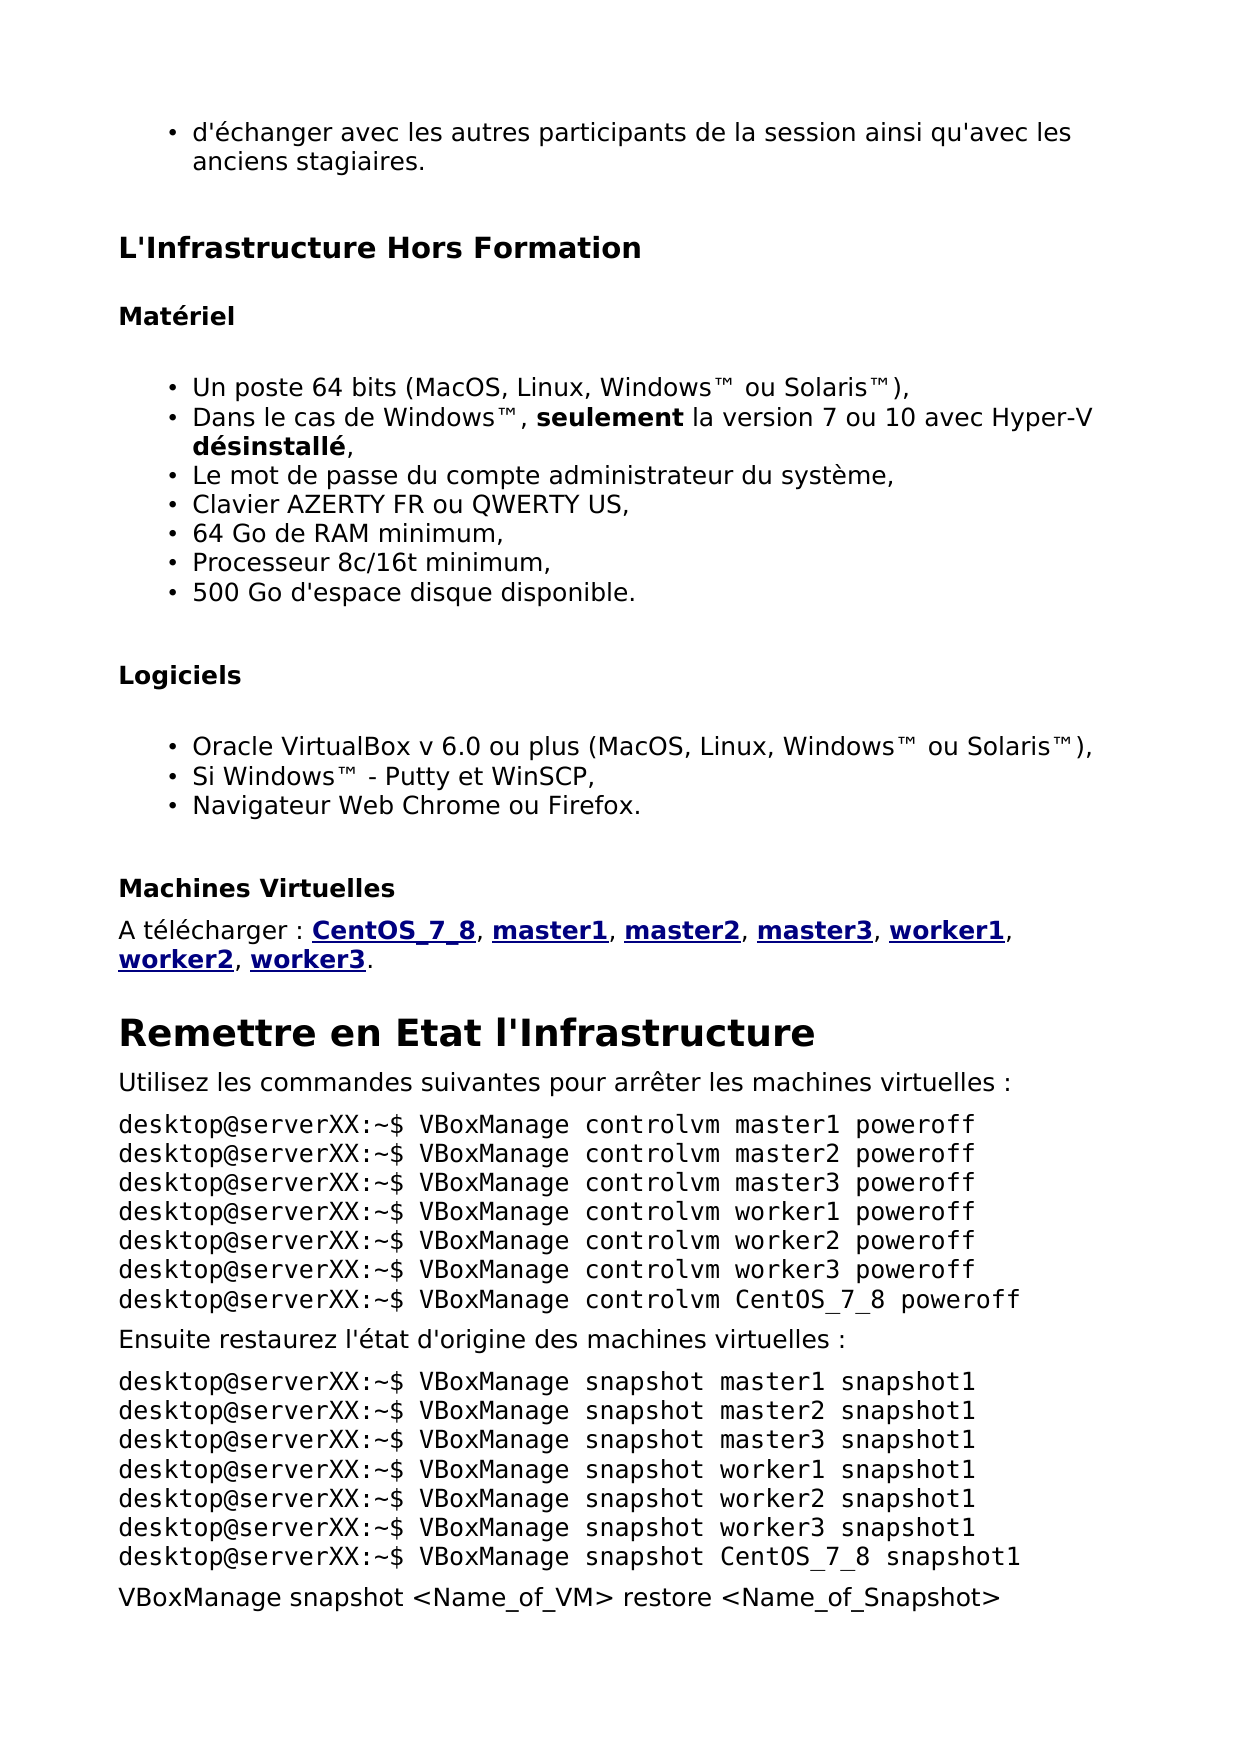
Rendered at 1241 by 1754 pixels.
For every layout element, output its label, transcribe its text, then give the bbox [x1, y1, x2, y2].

list Si Windows™ - Putty et WinSCP, [177, 762, 1122, 791]
list Navigateur Web Chrome ou Firefox. [177, 791, 1122, 820]
list Un poste 64 bits (MacOS, Linux, Windows™ ou Solaris™), [177, 373, 1122, 403]
list 500 Go d'espace disque disponible. [177, 578, 1122, 607]
text desktop@serverXX:~$ VBoxManage snapshot master1 snapshot1 desktop@serverXX:~$ VBoxManage snapshot master2 snapshot1 desktop@serverXX:~$ VBoxManage snapshot master3 snapshot1 desktop@serverXX:~$ VBoxManage snapshot worker1 snapshot1 desktop@serverXX:~$ VBoxManage snapshot worker2 snapshot1 desktop@serverXX:~$ VBoxManage snapshot worker3 snapshot1 desktop@serverXX:~$ VBoxManage snapshot CentOS_7_8 snapshot1 [118, 1367, 1122, 1572]
text desktop@serverXX:~$ VBoxManage controlvm master1 poweroff desktop@serverXX:~$ VBoxManage controlvm master2 poweroff desktop@serverXX:~$ VBoxManage controlvm master3 poweroff desktop@serverXX:~$ VBoxManage controlvm worker1 poweroff desktop@serverXX:~$ VBoxManage controlvm worker2 poweroff desktop@serverXX:~$ VBoxManage controlvm worker3 poweroff desktop@serverXX:~$ VBoxManage controlvm CentOS_7_8 poweroff [118, 1110, 1122, 1314]
list Clavier AZERTY FR ou QWERTY US, [177, 490, 1122, 519]
subtitle Machines Virtuelles [118, 874, 1122, 904]
text Ensuite restaurez l'état d'origine des machines virtuelles : [118, 1326, 1122, 1355]
subtitle Logiciels [118, 661, 1122, 691]
text A télécharger : CentOS_7_8, master1, master2, master3, worker1, worker2, worker3. [118, 916, 1122, 974]
text Utilisez les commandes suivantes pour arrêter les machines virtuelles : [118, 1068, 1122, 1097]
list 64 Go de RAM minimum, [177, 519, 1122, 548]
subtitle Matériel [118, 302, 1122, 332]
list d'échanger avec les autres participants de la session ainsi qu'avec les anciens stagiaires. [177, 118, 1122, 176]
text VBoxManage snapshot <Name_of_VM> restore <Name_of_Snapshot> [118, 1583, 1122, 1612]
list Le mot de passe du compte administrateur du système, [177, 461, 1122, 490]
subtitle L'Infrastructure Hors Formation [118, 231, 1122, 265]
subtitle Remettre en Etat l'Infrastructure [118, 1012, 1122, 1056]
list Processeur 8c/16t minimum, [177, 548, 1122, 578]
list Dans le cas de Windows™, seulement la version 7 ou 10 avec Hyper-V désinstallé, [177, 403, 1122, 461]
list Oracle VirtualBox v 6.0 ou plus (MacOS, Linux, Windows™ ou Solaris™), [177, 732, 1122, 762]
